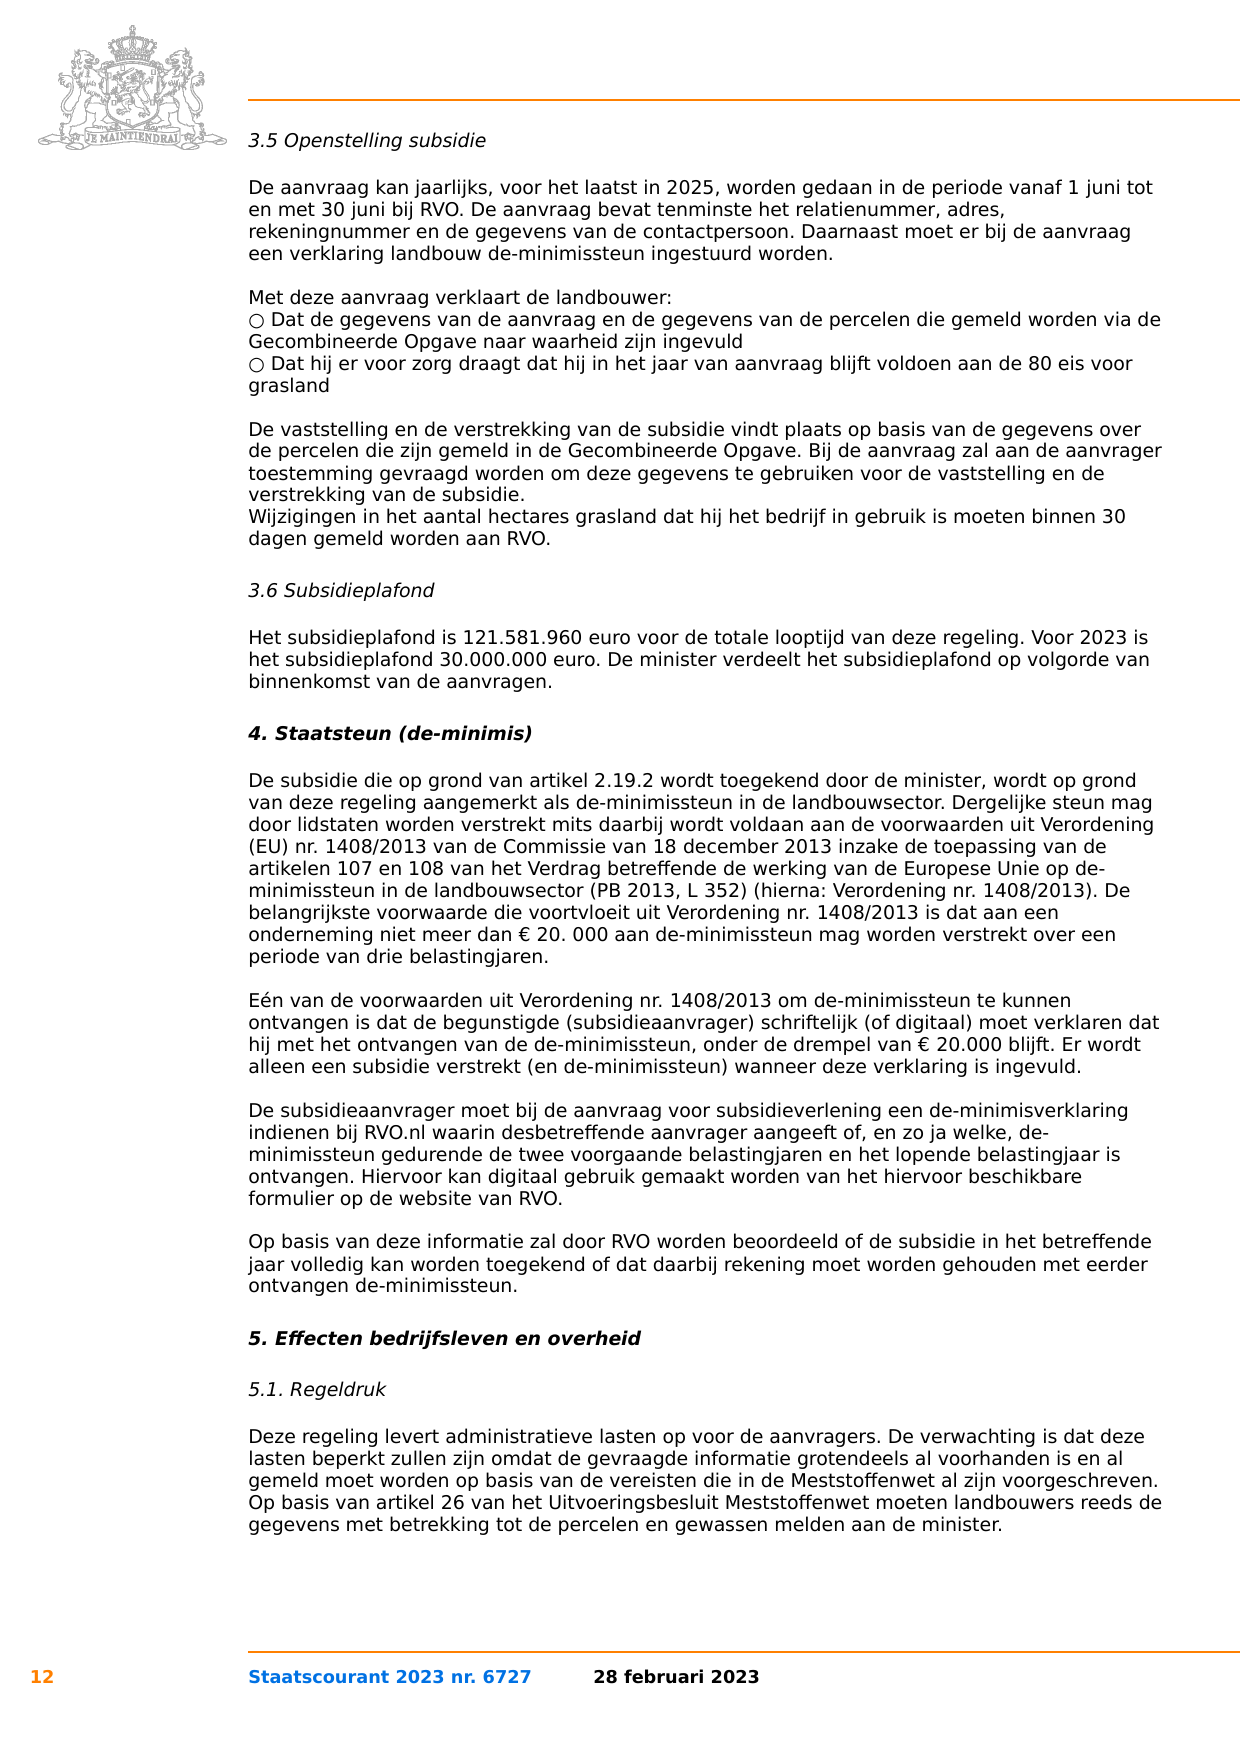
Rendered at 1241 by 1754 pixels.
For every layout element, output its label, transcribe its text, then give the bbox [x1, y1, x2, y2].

text De subsidieaanvrager moet bij de aanvraag voor subsidieverlening een de-minimisverklaring indienen bij RVO.nl waarin desbetreffende aanvrager aangeeft of, en zo ja welke, de-minimissteun gedurende de twee voorgaande belastingjaren en het lopende belastingjaar is ontvangen. Hiervoor kan digitaal gebruik gemaakt worden van het hiervoor beschikbare formulier op de website van RVO. [248, 1100, 1163, 1209]
text ○ Dat de gegevens van de aanvraag en de gegevens van de percelen die gemeld worden via de Gecombineerde Opgave naar waarheid zijn ingevuld [248, 309, 1163, 353]
text Op basis van deze informatie zal door RVO worden beoordeeld of de subsidie in het betreffende jaar volledig kan worden toegekend of dat daarbij rekening moet worden gehouden met eerder ontvangen de-minimissteun. [248, 1231, 1163, 1297]
text Eén van de voorwaarden uit Verordening nr. 1408/2013 om de-minimissteun te kunnen ontvangen is dat de begunstigde (subsidieaanvrager) schriftelijk (of digitaal) moet verklaren dat hij met het ontvangen van de de-minimissteun, onder de drempel van € 20.000 blijft. Er wordt alleen een subsidie verstrekt (en de-minimissteun) wanneer deze verklaring is ingevuld. [248, 990, 1163, 1078]
text Met deze aanvraag verklaart de landbouwer: [248, 287, 1163, 309]
subtitle 3.6 Subsidieplafond [248, 580, 1163, 602]
subtitle 5.1. Regeldruk [248, 1379, 1163, 1401]
subtitle 5. Effecten bedrijfsleven en overheid [248, 1327, 1163, 1349]
text De subsidie die op grond van artikel 2.19.2 wordt toegekend door de minister, wordt op grond van deze regeling aangemerkt als de-minimissteun in de landbouwsector. Dergelijke steun mag door lidstaten worden verstrekt mits daarbij wordt voldaan aan de voorwaarden uit Verordening (EU) nr. 1408/2013 van de Commissie van 18 december 2013 inzake de toepassing van de artikelen 107 en 108 van het Verdrag betreffende de werking van de Europese Unie op de-minimissteun in de landbouwsector (PB 2013, L 352) (hierna: Verordening nr. 1408/2013). De belangrijkste voorwaarde die voortvloeit uit Verordening nr. 1408/2013 is dat aan een onderneming niet meer dan € 20. 000 aan de-minimissteun mag worden verstrekt over een periode van drie belastingjaren. [248, 770, 1163, 968]
text De aanvraag kan jaarlijks, voor het laatst in 2025, worden gedaan in de periode vanaf 1 juni tot en met 30 juni bij RVO. De aanvraag bevat tenminste het relatienummer, adres, rekeningnummer en de gegevens van de contactpersoon. Daarnaast moet er bij de aanvraag een verklaring landbouw de-minimissteun ingestuurd worden. [248, 177, 1163, 265]
picture [38, 25, 227, 150]
subtitle 4. Staatsteun (de-minimis) [248, 723, 1163, 745]
text Deze regeling levert administratieve lasten op voor de aanvragers. De verwachting is dat deze lasten beperkt zullen zijn omdat de gevraagde informatie grotendeels al voorhanden is en al gemeld moet worden op basis van de vereisten die in de Meststoffenwet al zijn voorgeschreven. Op basis van artikel 26 van het Uitvoeringsbesluit Meststoffenwet moeten landbouwers reeds de gegevens met betrekking tot de percelen en gewassen melden aan de minister. [248, 1426, 1163, 1536]
text ○ Dat hij er voor zorg draagt dat hij in het jaar van aanvraag blijft voldoen aan de 80 eis voor grasland [248, 353, 1163, 397]
text Het subsidieplafond is 121.581.960 euro voor de totale looptijd van deze regeling. Voor 2023 is het subsidieplafond 30.000.000 euro. De minister verdeelt het subsidieplafond op volgorde van binnenkomst van de aanvragen. [248, 627, 1163, 693]
text De vaststelling en de verstrekking van de subsidie vindt plaats op basis van de gegevens over de percelen die zijn gemeld in de Gecombineerde Opgave. Bij de aanvraag zal aan de aanvrager toestemming gevraagd worden om deze gegevens te gebruiken voor de vaststelling en de verstrekking van de subsidie. [248, 418, 1163, 506]
subtitle 3.5 Openstelling subsidie [248, 130, 1163, 152]
text Wijzigingen in het aantal hectares grasland dat hij het bedrijf in gebruik is moeten binnen 30 dagen gemeld worden aan RVO. [248, 506, 1163, 550]
